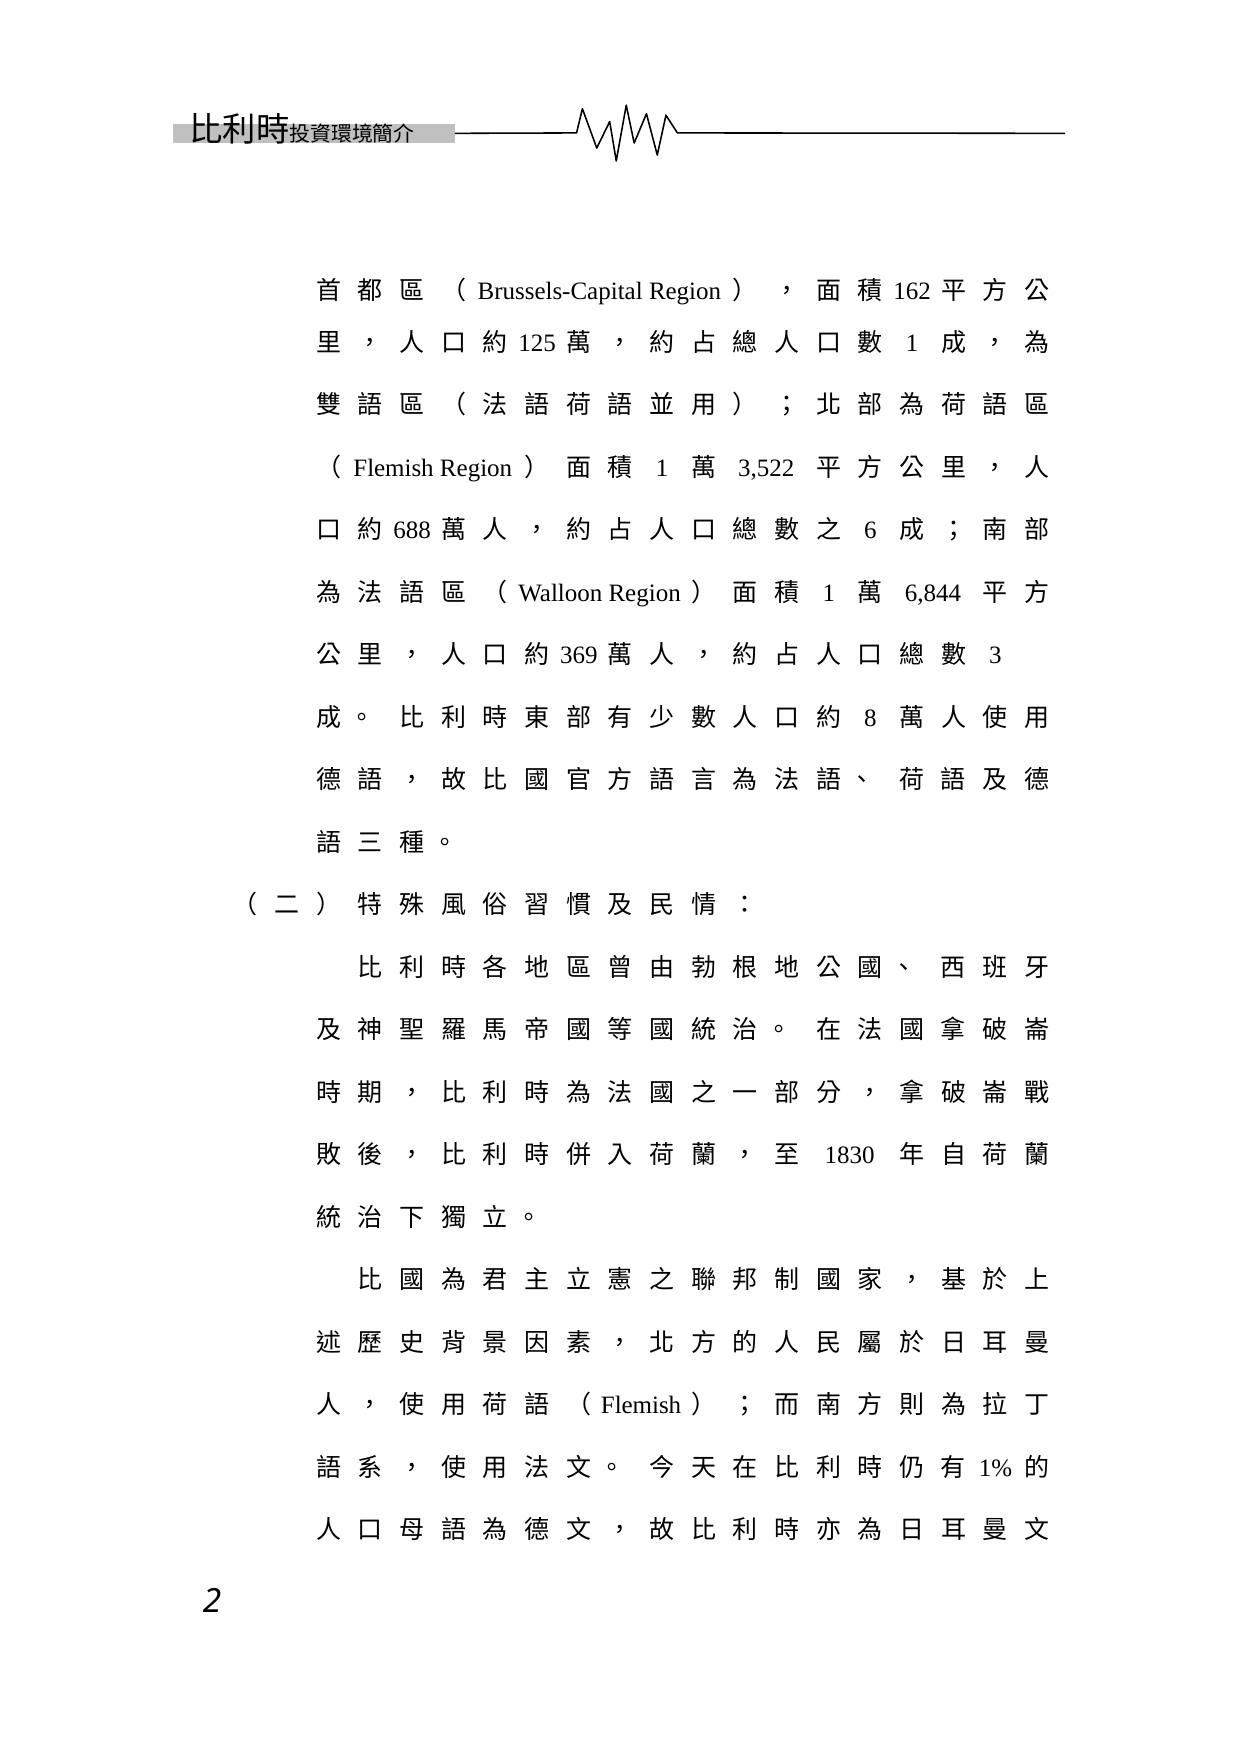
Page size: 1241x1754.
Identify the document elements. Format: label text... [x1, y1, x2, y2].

text 比國為君主立憲之聯邦制國家，基於上述歷史背景因素，北方的人民屬於日耳曼人，使用荷語（Flemish）；而南方則為拉丁語系，使用法文。今天在比利時仍有1%的人口母語為德文，故比利時亦為日耳曼文 [281, 1236, 1058, 1549]
text （二）特殊風俗習慣及民情： [207, 861, 1058, 924]
text 比利時各地區曾由勃根地公國、西班牙及神聖羅馬帝國等國統治。在法國拿破崙時期，比利時為法國之一部分，拿破崙戰敗後，比利時併入荷蘭，至1830年自荷蘭統治下獨立。 [281, 924, 1058, 1236]
text 首都區（Brussels-Capital Region），面積162平方公里，人口約125萬，約占總人口數1成，為雙語區（法語荷語並用）；北部為荷語區（Flemish Region）面積1萬3,522平方公里，人口約688萬人，約占人口總數之6成；南部為法語區（Walloon Region）面積1萬6,844平方公里，人口約369萬人，約占人口總數3成。比利時東部有少數人口約8萬人使用德語，故比國官方語言為法語、荷語及德語三種。 [281, 236, 1058, 861]
